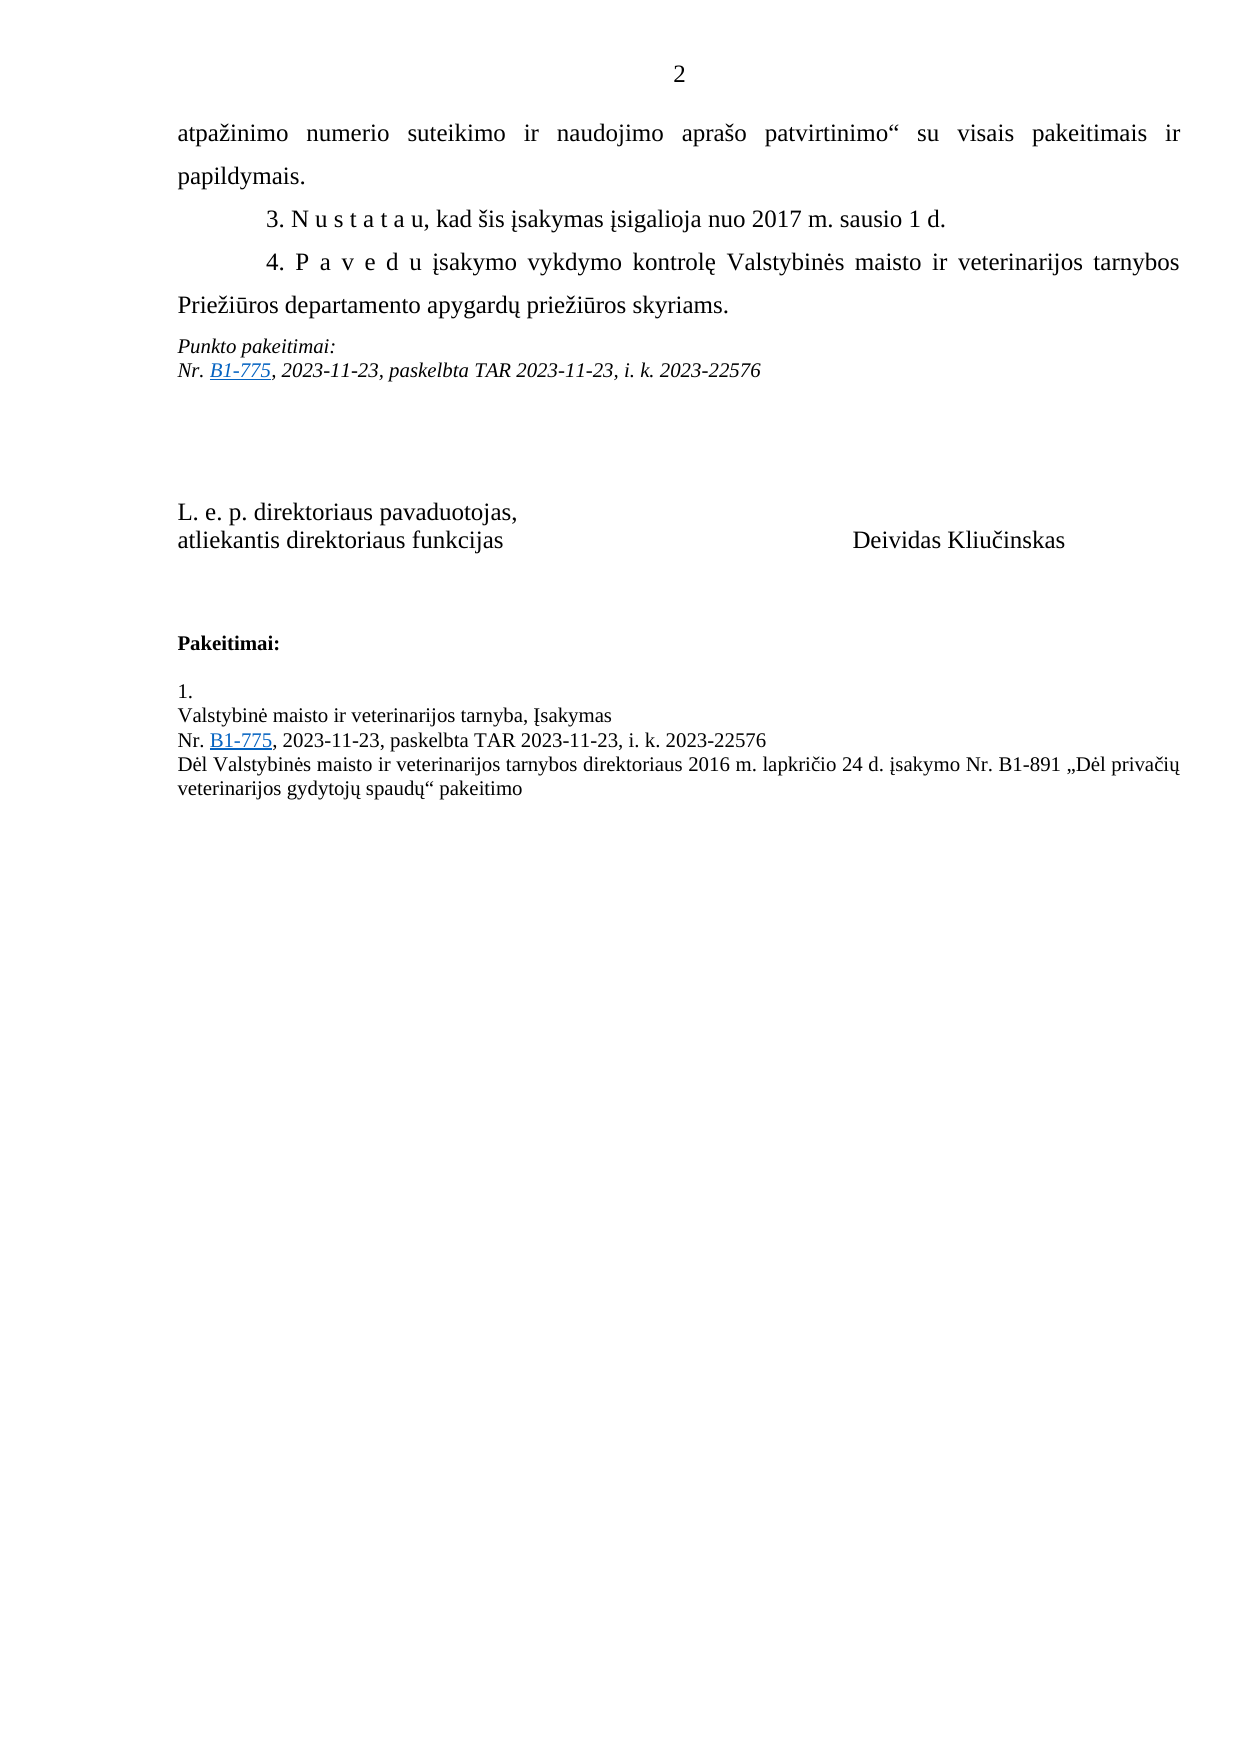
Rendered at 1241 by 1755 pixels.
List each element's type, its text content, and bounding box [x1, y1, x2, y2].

text Valstybinė maisto ir veterinarijos tarnyba, Įsakymas [177, 703, 1181, 727]
text Pakeitimai: [177, 631, 1181, 655]
text 4. P a v e d u įsakymo vykdymo kontrolę Valstybinės maisto ir veterinarijos tarnybos Priežiūros departamento apygardų priežiūros skyriams. [177, 247, 1181, 319]
text Nr. B1-775, 2023-11-23, paskelbta TAR 2023-11-23, i. k. 2023-22576 [177, 358, 1181, 382]
text 3. N u s t a t a u, kad šis įsakymas įsigalioja nuo 2017 m. sausio 1 d. [177, 204, 1181, 233]
text Dėl Valstybinės maisto ir veterinarijos tarnybos direktoriaus 2016 m. lapkričio 24 d. įsakymo Nr. B1-891 „Dėl privačių veterinarijos gydytojų spaudų“ pakeitimo [177, 752, 1181, 800]
text 1. [177, 679, 1181, 703]
text L. e. p. direktoriaus pavaduotojas, [177, 497, 1181, 526]
text atpažinimo numerio suteikimo ir naudojimo aprašo patvirtinimo“ su visais pakeitimais ir papildymais. [177, 118, 1181, 190]
text Nr. B1-775, 2023-11-23, paskelbta TAR 2023-11-23, i. k. 2023-22576 [177, 727, 1181, 752]
text atliekantis direktoriaus funkcijas Deividas Kliučinskas [177, 526, 1181, 554]
text Punkto pakeitimai: [177, 334, 1181, 358]
